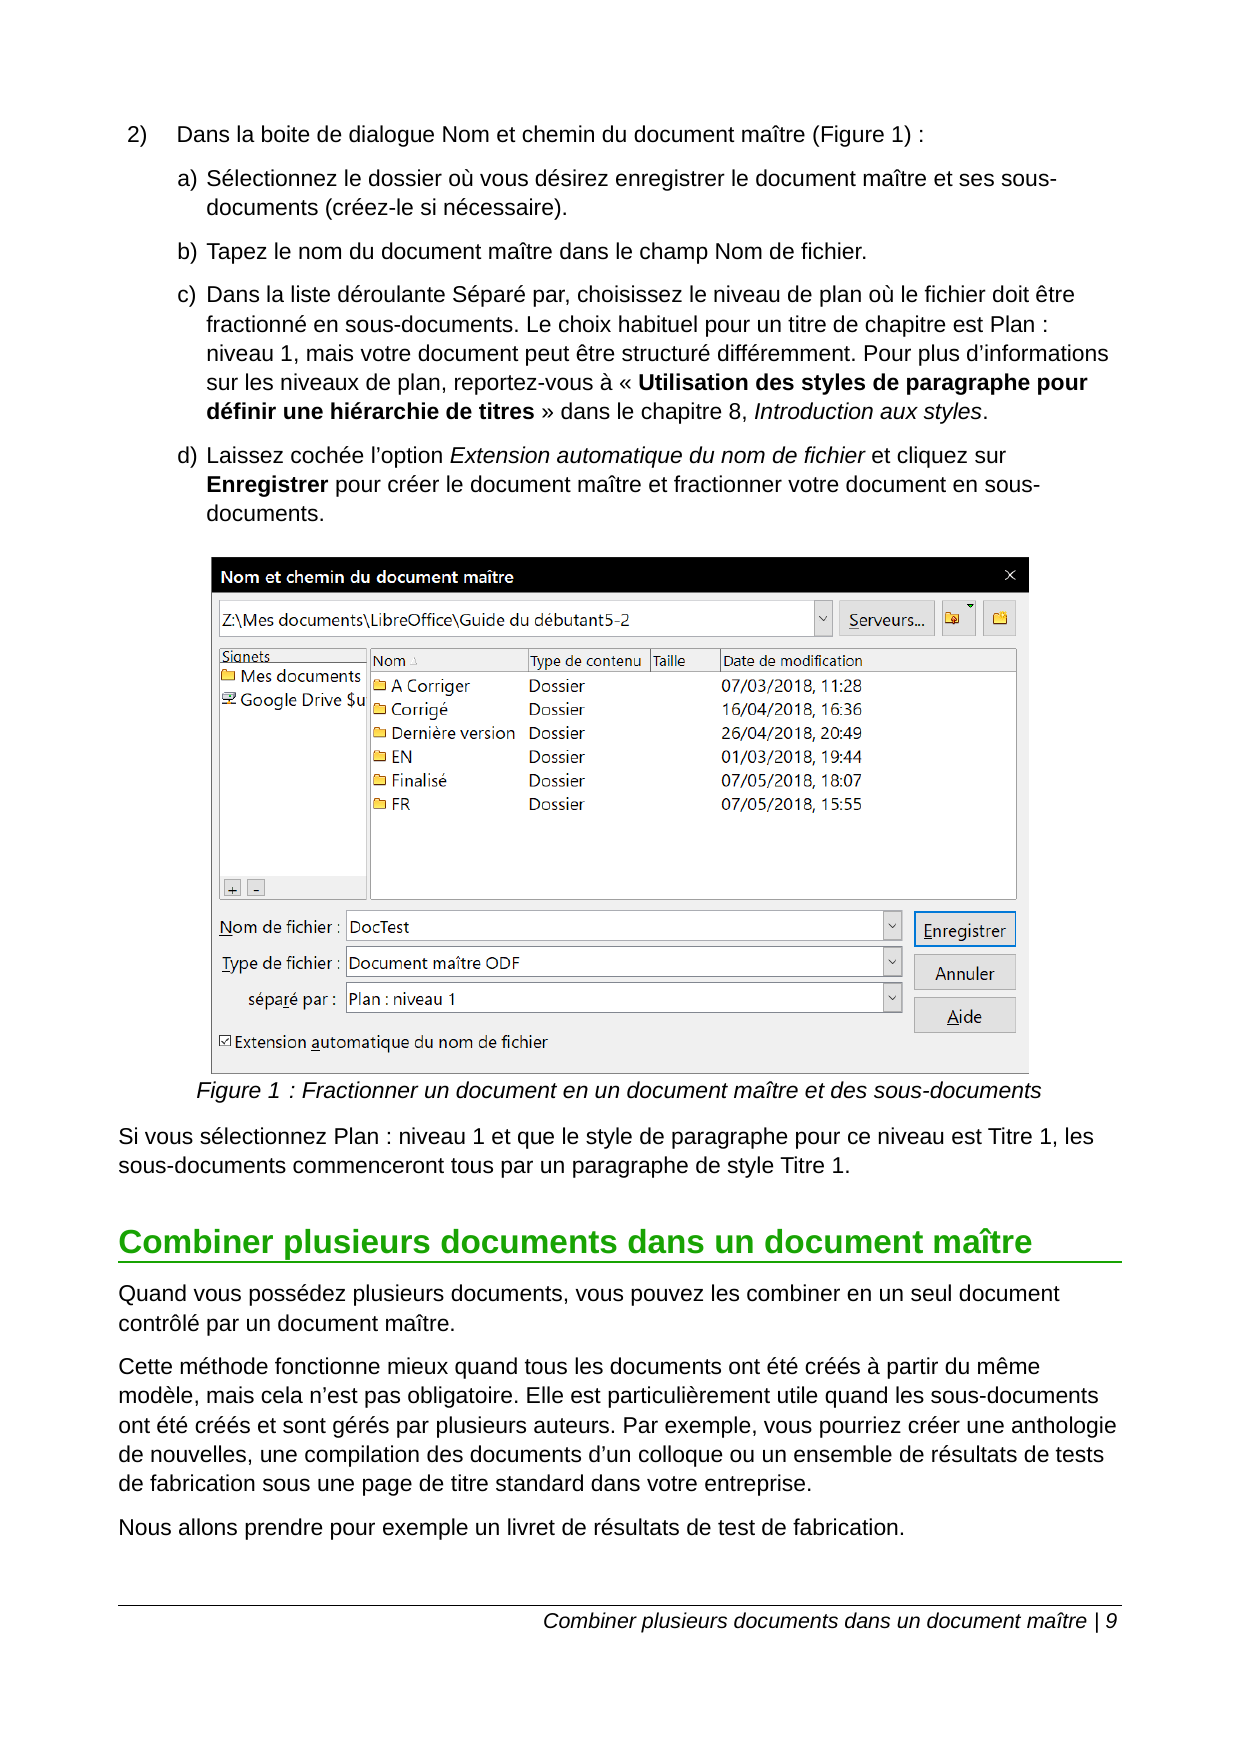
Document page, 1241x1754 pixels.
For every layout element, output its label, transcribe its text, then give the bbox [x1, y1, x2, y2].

text Cette méthode fonctionne mieux quand tous les documents ont été créés à partir du même modèle, mais cela n’est pas obligatoire. Elle est particulièrement utile quand les sous-documents ont été créés et sont gérés par plusieurs auteurs. Par exemple, vous pourriez créer une anthologie de nouvelles, une compilation des documents d’un colloque ou un ensemble de résultats de tests de fabrication sous une page de titre standard dans votre entreprise. [118, 1351, 1122, 1496]
list Dans la liste déroulante Séparé par, choisissez le niveau de plan où le fichier doit être fractionné en sous-documents. Le choix habituel pour un titre de chapitre est Plan : niveau 1, mais votre document peut être structuré différemment. Pour plus d’informations sur les niveaux de plan, reportez-vous à « Utilisation des styles de paragraphe pour définir une hiérarchie de titres » dans le chapitre 8, Introduction aux styles. [171, 278, 1122, 424]
picture [211, 557, 1029, 1074]
text Quand vous possédez plusieurs documents, vous pouvez les combiner en un seul document contrôlé par un document maître. [118, 1278, 1122, 1336]
table_header [118, 556, 1122, 1075]
text Nous allons prendre pour exemple un livret de résultats de test de fabrication. [118, 1511, 1122, 1540]
text Si vous sélectionnez Plan : niveau 1 et que le style de paragraphe pour ce niveau est Titre 1, les sous-documents commenceront tous par un paragraphe de style Titre 1. [118, 1120, 1122, 1179]
list Dans la boite de dialogue Nom et chemin du document maître (Figure 1) : [147, 118, 1122, 147]
list Sélectionnez le dossier où vous désirez enregistrer le document maître et ses sous-documents (créez-le si nécessaire). [171, 162, 1122, 220]
subtitle Combiner plusieurs documents dans un document maître [118, 1222, 1122, 1261]
list Laissez cochée l’option Extension automatique du nom de fichier et cliquez sur Enregistrer pour créer le document maître et fractionner votre document en sous-documents. [171, 439, 1122, 526]
list Tapez le nom du document maître dans le champ Nom de fichier. [171, 235, 1122, 264]
table_cell Figure 1 : Fractionner un document en un document maître et des sous-documents [118, 1075, 1122, 1106]
